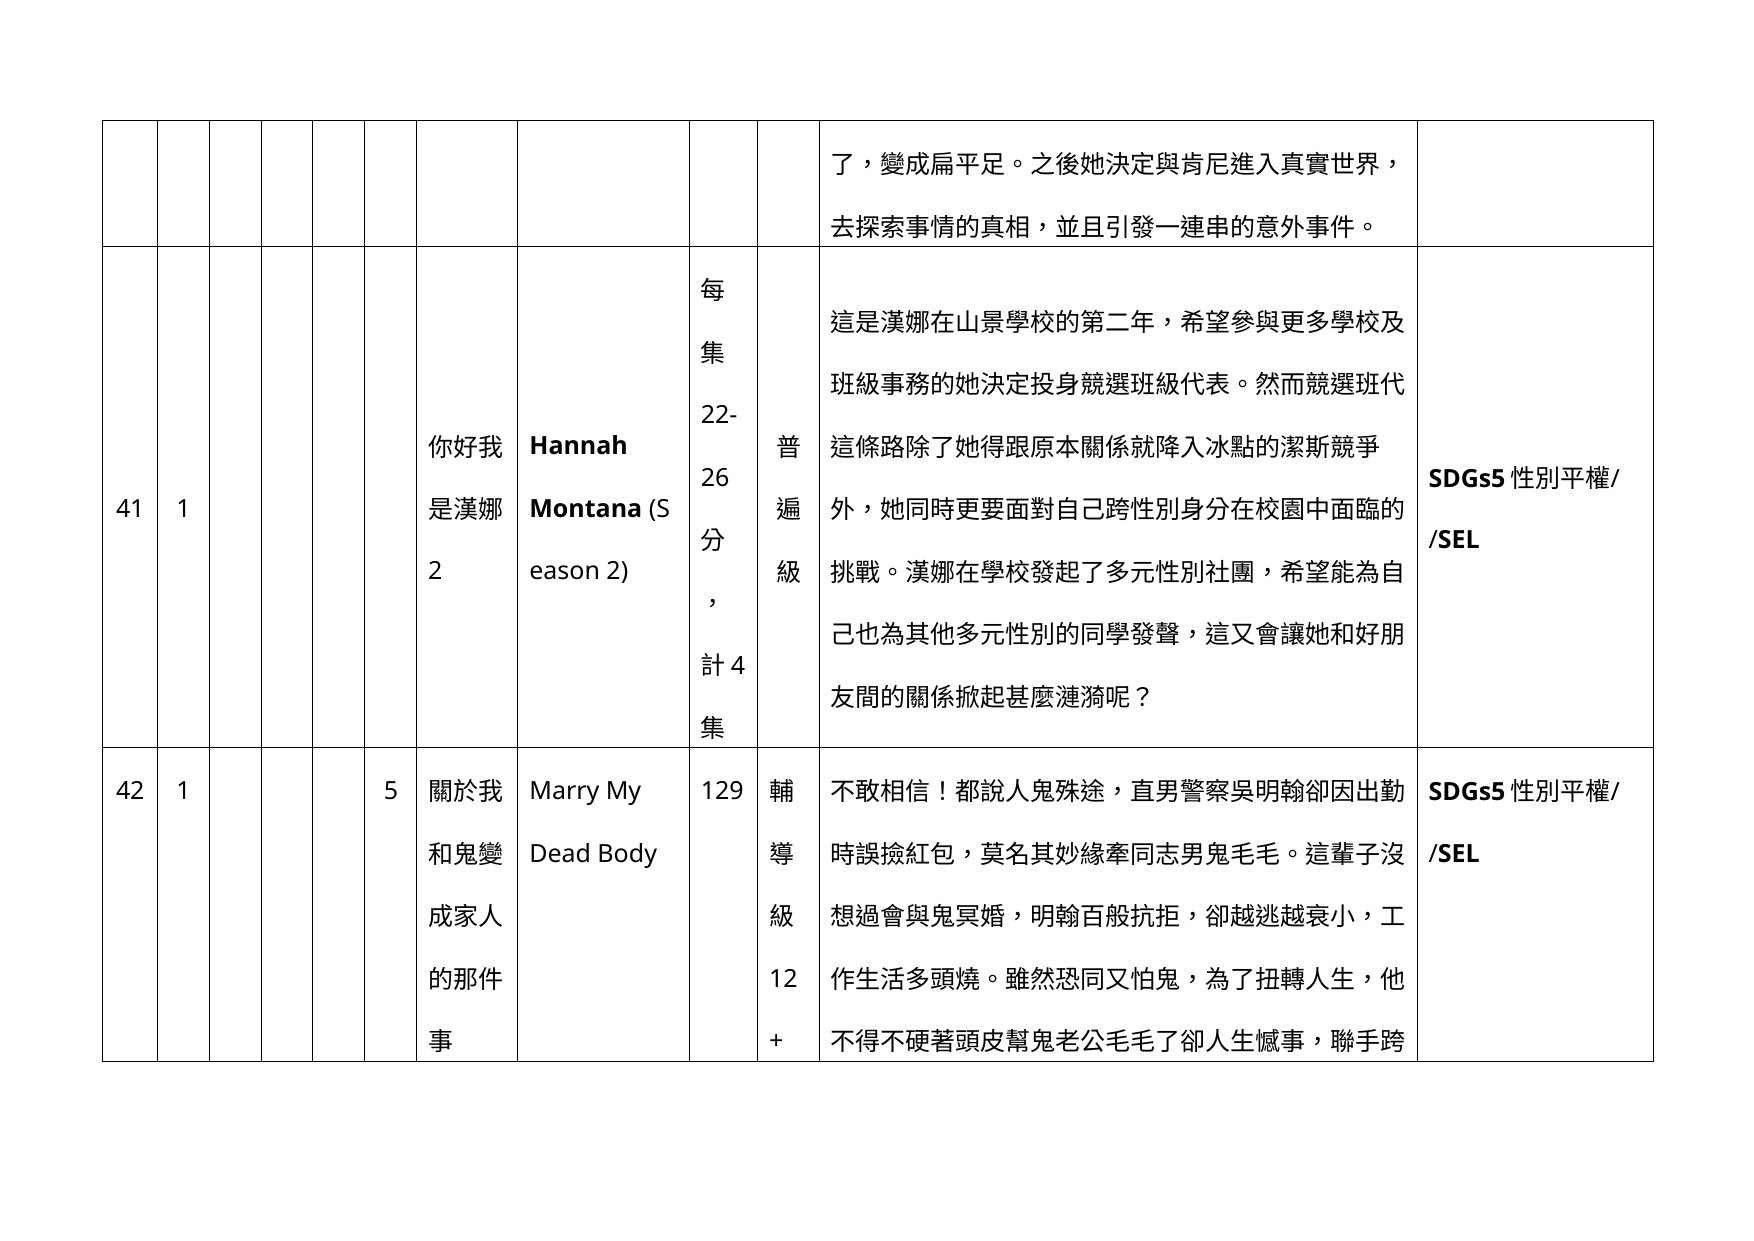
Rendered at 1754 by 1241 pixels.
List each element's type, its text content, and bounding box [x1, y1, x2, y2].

table_cell [313, 748, 364, 1061]
table_cell [313, 247, 364, 747]
table_cell 普遍級 [758, 247, 819, 747]
table_cell Hannah Montana (Season 2) [518, 247, 689, 747]
table_cell 輔導級12+ [758, 748, 819, 1061]
table_cell [365, 121, 416, 246]
table_cell 5 [365, 748, 416, 1061]
table_cell [103, 121, 157, 246]
table_cell 了，變成扁平足。之後她決定與肯尼進入真實世界，去探索事情的真相，並且引發一連串的意外事件。 [820, 121, 1417, 246]
table_cell 不敢相信！都說人鬼殊途，直男警察吳明翰卻因出勤時誤撿紅包，莫名其妙緣牽同志男鬼毛毛。這輩子沒想過會與鬼冥婚，明翰百般抗拒，卻越逃越衰小，工作生活多頭燒。雖然恐同又怕鬼，為了扭轉人生，他不得不硬著頭皮幫鬼老公毛毛了卻人生憾事，聯手跨 [820, 748, 1417, 1061]
table_cell 每集22-26分，計4集 [690, 247, 757, 747]
table_cell 129 [690, 748, 757, 1061]
table_cell 42 [103, 748, 157, 1061]
table_cell [262, 121, 312, 246]
table_cell 1 [158, 247, 209, 747]
table_cell [417, 121, 517, 246]
table_cell 關於我和鬼變成家人的那件事 [417, 748, 517, 1061]
table_cell [210, 748, 261, 1061]
table_cell 41 [103, 247, 157, 747]
table_cell [158, 121, 209, 246]
table_cell [1418, 121, 1653, 246]
table_cell [690, 121, 757, 246]
table_cell [758, 121, 819, 246]
table_cell SDGs5性別平權/ /SEL [1418, 247, 1653, 747]
table_cell [262, 748, 312, 1061]
table_cell [365, 247, 416, 747]
table_cell [210, 247, 261, 747]
table_cell [518, 121, 689, 246]
table_cell 1 [158, 748, 209, 1061]
table_cell 你好我是漢娜2 [417, 247, 517, 747]
table_cell 這是漢娜在山景學校的第二年，希望參與更多學校及班級事務的她決定投身競選班級代表。然而競選班代這條路除了她得跟原本關係就降入冰點的潔斯競爭外，她同時更要面對自己跨性別身分在校園中面臨的挑戰。漢娜在學校發起了多元性別社團，希望能為自己也為其他多元性別的同學發聲，這又會讓她和好朋友間的關係掀起甚麼漣漪呢？ [820, 247, 1417, 747]
table_cell SDGs5性別平權/ /SEL [1418, 748, 1653, 1061]
table_cell Marry My Dead Body [518, 748, 689, 1061]
table_cell [210, 121, 261, 246]
table_cell [313, 121, 364, 246]
table_cell [262, 247, 312, 747]
